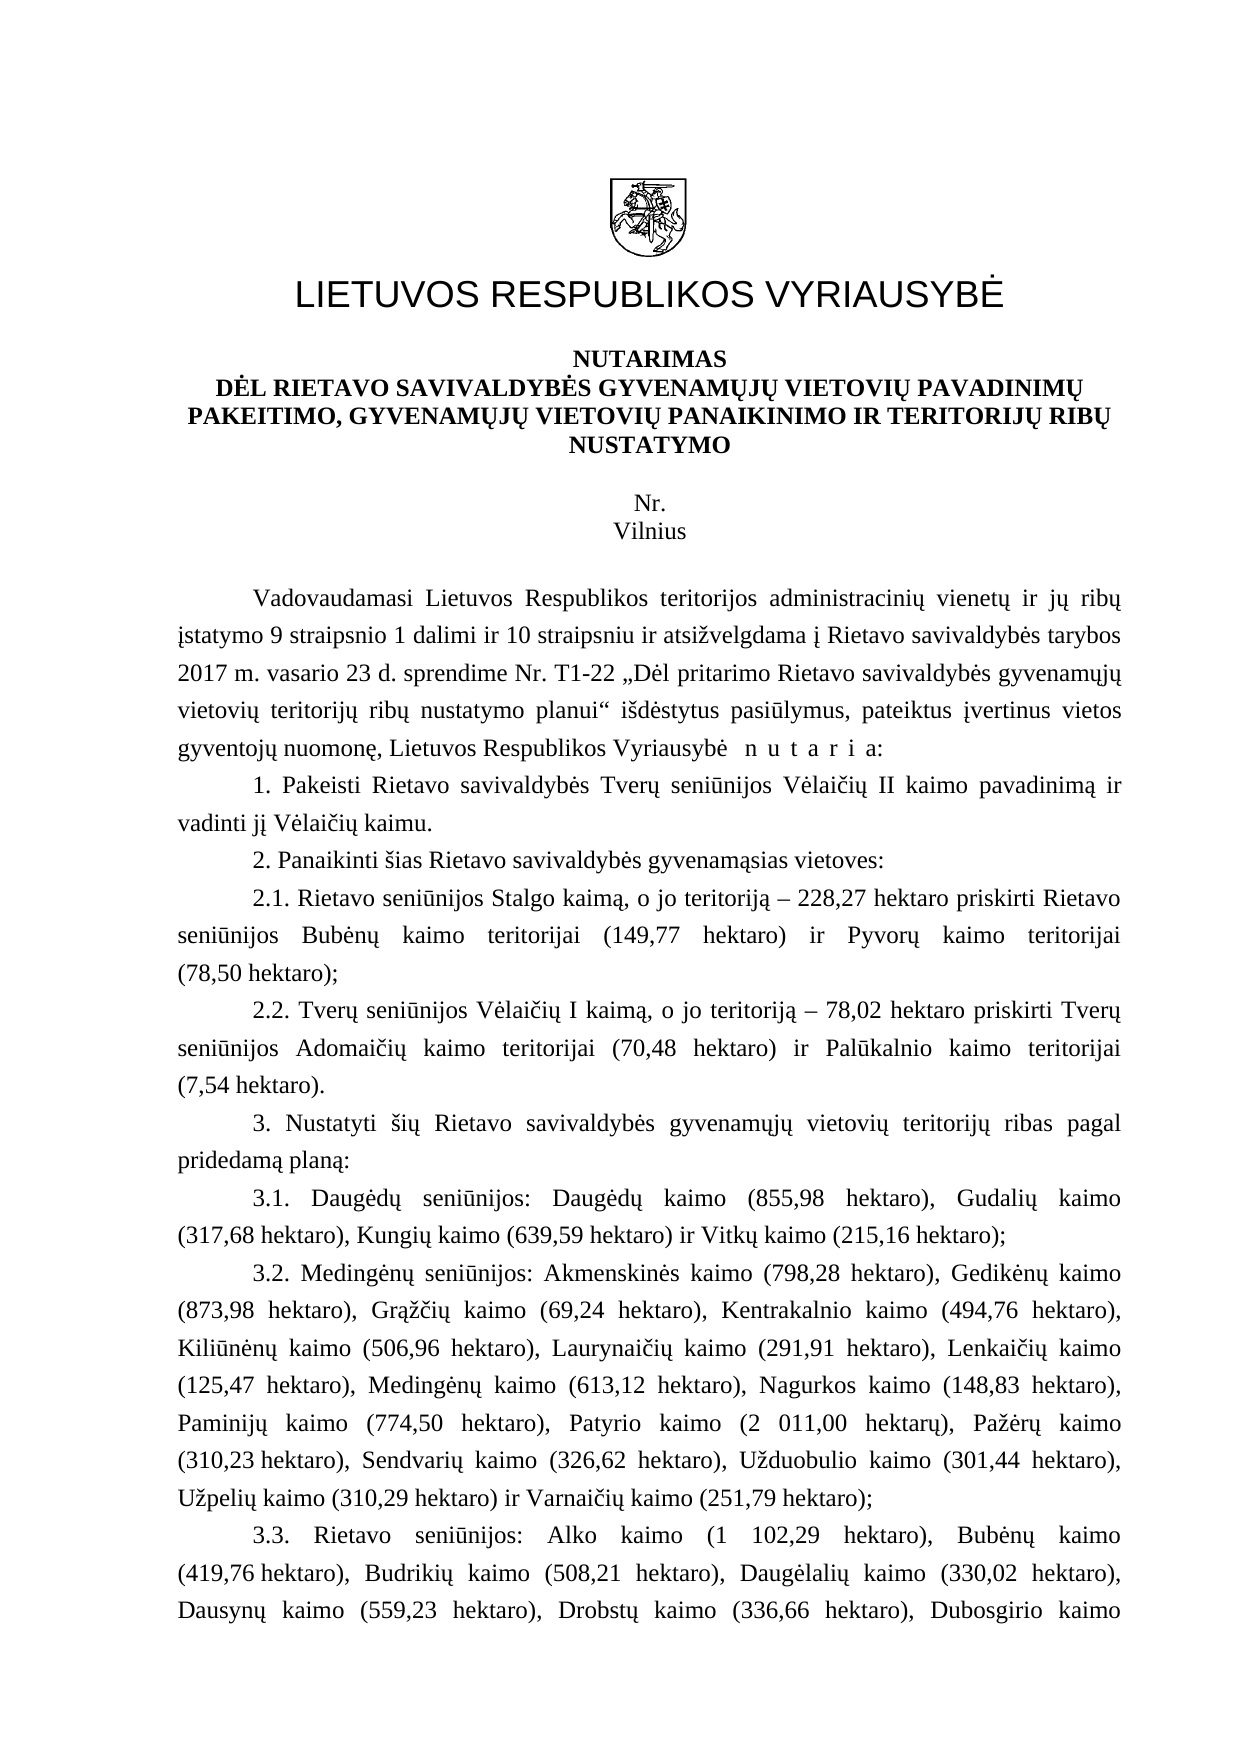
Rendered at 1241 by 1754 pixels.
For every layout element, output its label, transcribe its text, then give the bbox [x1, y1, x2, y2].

text Lietuvos Respublikos Vyriausybė [177, 272, 1122, 315]
text 3. Nustatyti šių Rietavo savivaldybės gyvenamųjų vietovių teritorijų ribas pagal pridedamą planą: [177, 1099, 1122, 1174]
text 2. Panaikinti šias Rietavo savivaldybės gyvenamąsias vietoves: [177, 836, 1122, 874]
text 2.2. Tverų seniūnijos Vėlaičių I kaimą, o jo teritoriją – 78,02 hektaro priskirti Tverų seniūnijos Adomaičių kaimo teritorijai (70,48 hektaro) ir Palūkalnio kaimo teritorijai (7,54 hektaro). [177, 986, 1122, 1099]
text 3.3. Rietavo seniūnijos: Alko kaimo (1 102,29 hektaro), Bubėnų kaimo (419,76 hektaro), Budrikių kaimo (508,21 hektaro), Daugėlalių kaimo (330,02 hektaro), Dausynų kaimo (559,23 hektaro), Drobstų kaimo (336,66 hektaro), Dubosgirio kaimo [177, 1511, 1122, 1624]
text 3.1. Daugėdų seniūnijos: Daugėdų kaimo (855,98 hektaro), Gudalių kaimo (317,68 hektaro), Kungių kaimo (639,59 hektaro) ir Vitkų kaimo (215,16 hektaro); [177, 1174, 1122, 1249]
text nutarimas [177, 344, 1122, 373]
text 2.1. Rietavo seniūnijos Stalgo kaimą, o jo teritoriją – 228,27 hektaro priskirti Rietavo seniūnijos Bubėnų kaimo teritorijai (149,77 hektaro) ir Pyvorų kaimo teritorijai (78,50 hektaro); [177, 874, 1122, 986]
text Vadovaudamasi Lietuvos Respublikos teritorijos administracinių vienetų ir jų ribų įstatymo 9 straipsnio 1 dalimi ir 10 straipsniu ir atsižvelgdama į Rietavo savivaldybės tarybos 2017 m. vasario 23 d. sprendime Nr. T1-22 „Dėl pritarimo Rietavo savivaldybės gyvenamųjų vietovių teritorijų ribų nustatymo planui“ išdėstytus pasiūlymus, pateiktus įvertinus vietos gyventojų nuomonę, Lietuvos Respublikos Vyriausybė nutaria: [177, 574, 1122, 761]
text Nr. [177, 488, 1122, 516]
text 3.2. Medingėnų seniūnijos: Akmenskinės kaimo (798,28 hektaro), Gedikėnų kaimo (873,98 hektaro), Grąžčių kaimo (69,24 hektaro), Kentrakalnio kaimo (494,76 hektaro), Kiliūnėnų kaimo (506,96 hektaro), Laurynaičių kaimo (291,91 hektaro), Lenkaičių kaimo (125,47 hektaro), Medingėnų kaimo (613,12 hektaro), Nagurkos kaimo (148,83 hektaro), Paminijų kaimo (774,50 hektaro), Patyrio kaimo (2 011,00 hektarų), Pažėrų kaimo (310,23 hektaro), Sendvarių kaimo (326,62 hektaro), Užduobulio kaimo (301,44 hektaro), Užpelių kaimo (310,29 hektaro) ir Varnaičių kaimo (251,79 hektaro); [177, 1249, 1122, 1511]
text 1. Pakeisti Rietavo savivaldybės Tverų seniūnijos Vėlaičių II kaimo pavadinimą ir vadinti jį Vėlaičių kaimu. [177, 761, 1122, 836]
text Vilnius [177, 516, 1122, 545]
text DĖL RIETAVO SAVIVALDYBĖS GYVENAMŲJŲ VIETOVIŲ PAVADINIMŲ PAKEITIMO, gyvenamųjų vietovių PANAIKINIMO ir TERITORIJŲ RIBŲ NUSTATYMO [177, 373, 1122, 459]
